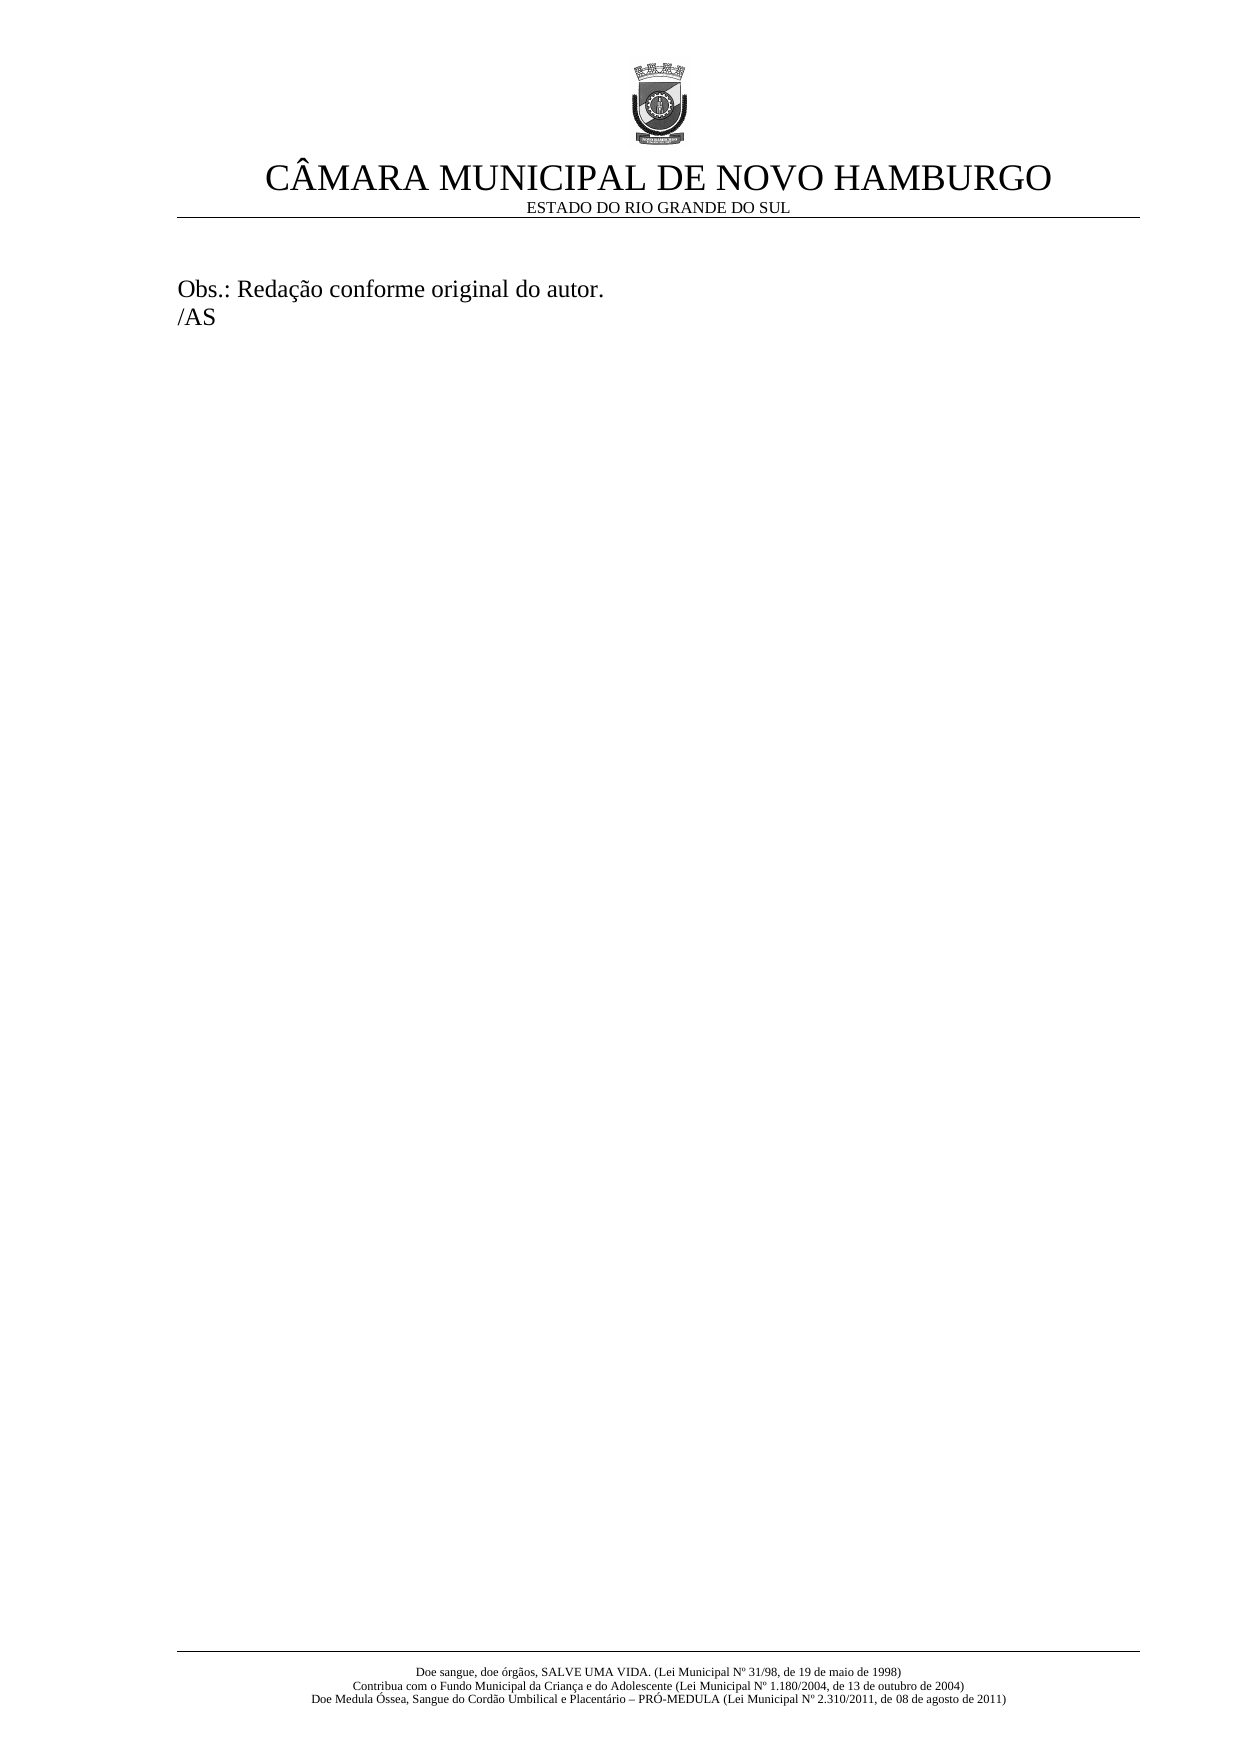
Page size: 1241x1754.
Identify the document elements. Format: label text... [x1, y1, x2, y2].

text Obs.: Redação conforme original do autor. [177, 276, 1140, 303]
text /AS [177, 303, 1140, 331]
